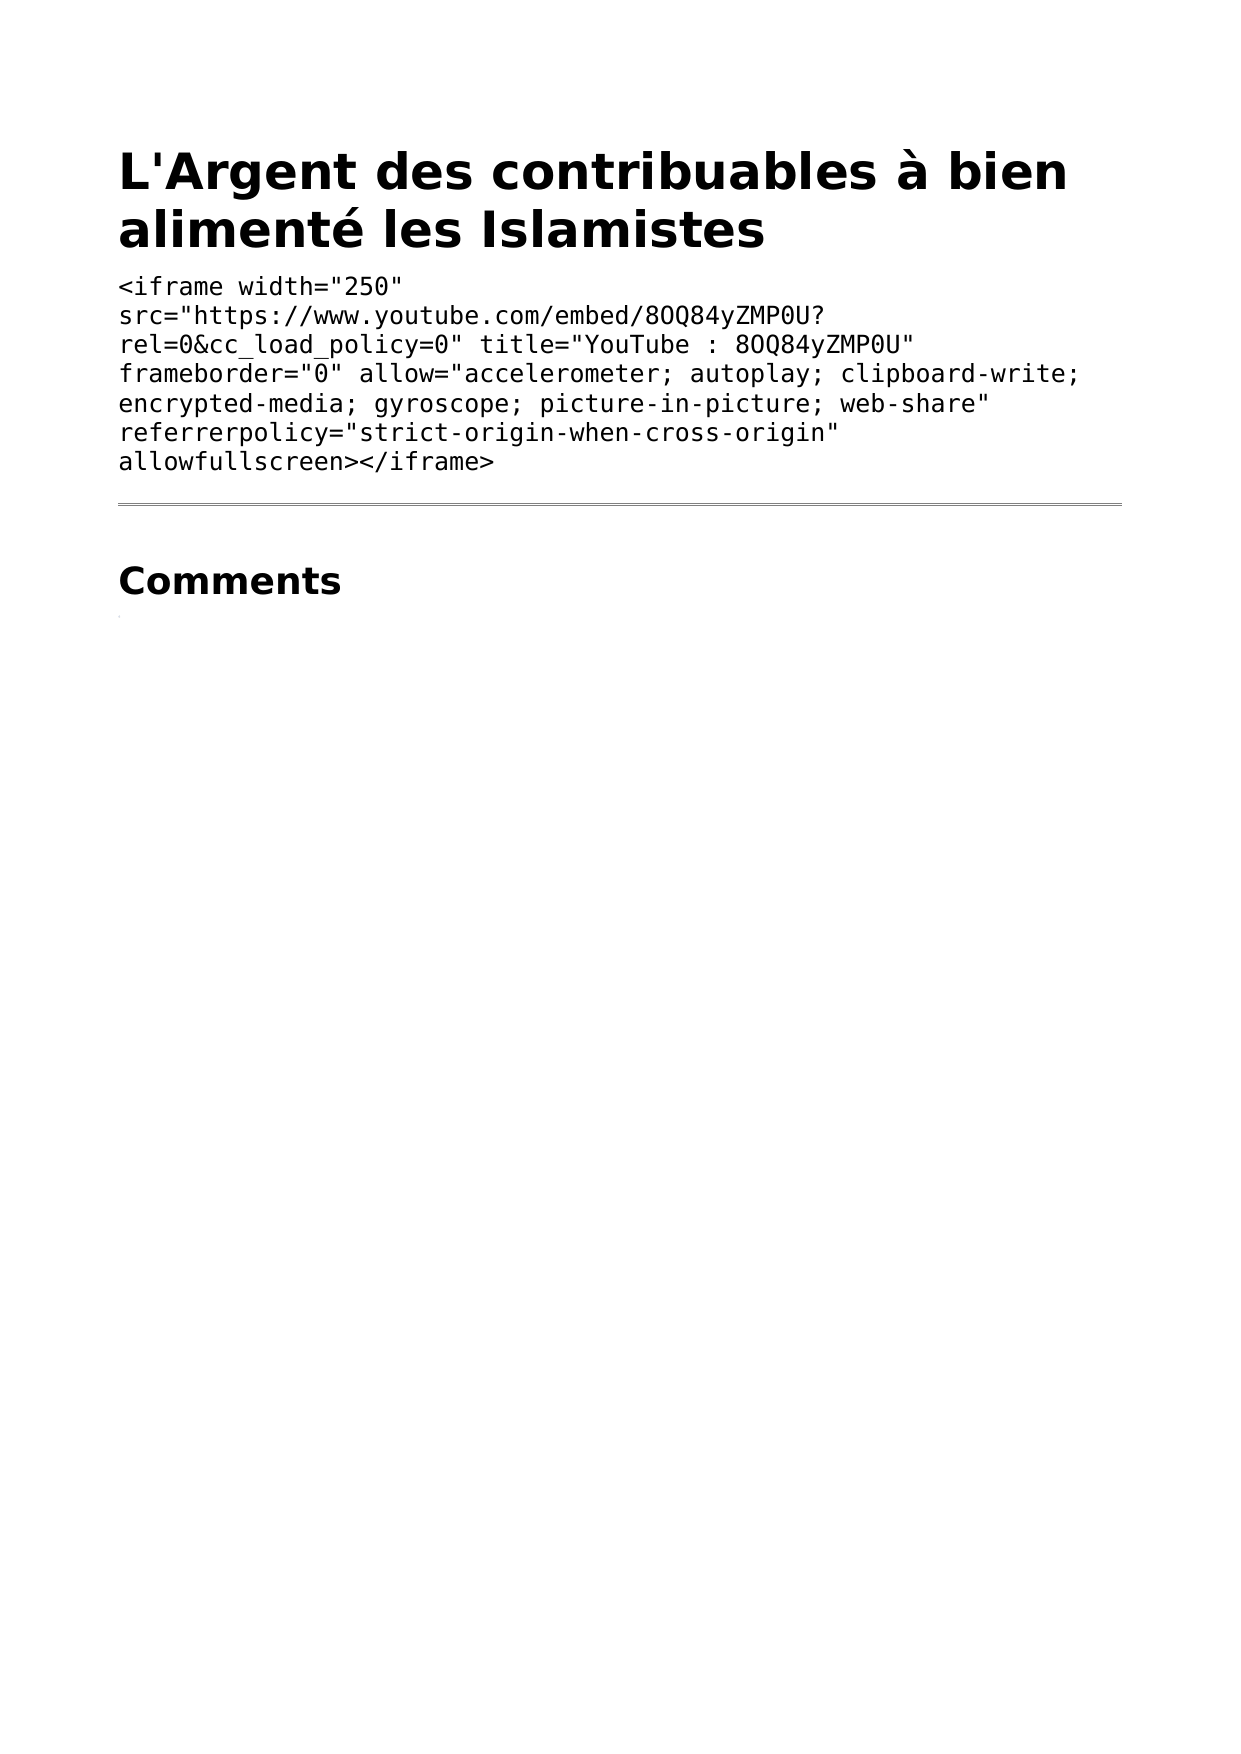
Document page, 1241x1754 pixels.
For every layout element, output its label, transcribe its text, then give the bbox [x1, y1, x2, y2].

subtitle Comments [118, 559, 1122, 603]
text <iframe width="250" src="https://www.youtube.com/embed/8OQ84yZMP0U?rel=0&cc_load_policy=0" title="YouTube : 8OQ84yZMP0U" frameborder="0" allow="accelerometer; autoplay; clipboard-write; encrypted-media; gyroscope; picture-in-picture; web-share" referrerpolicy="strict-origin-when-cross-origin" allowfullscreen></iframe> [118, 272, 1122, 476]
subtitle L'Argent des contribuables à bien alimenté les Islamistes [118, 143, 1122, 259]
